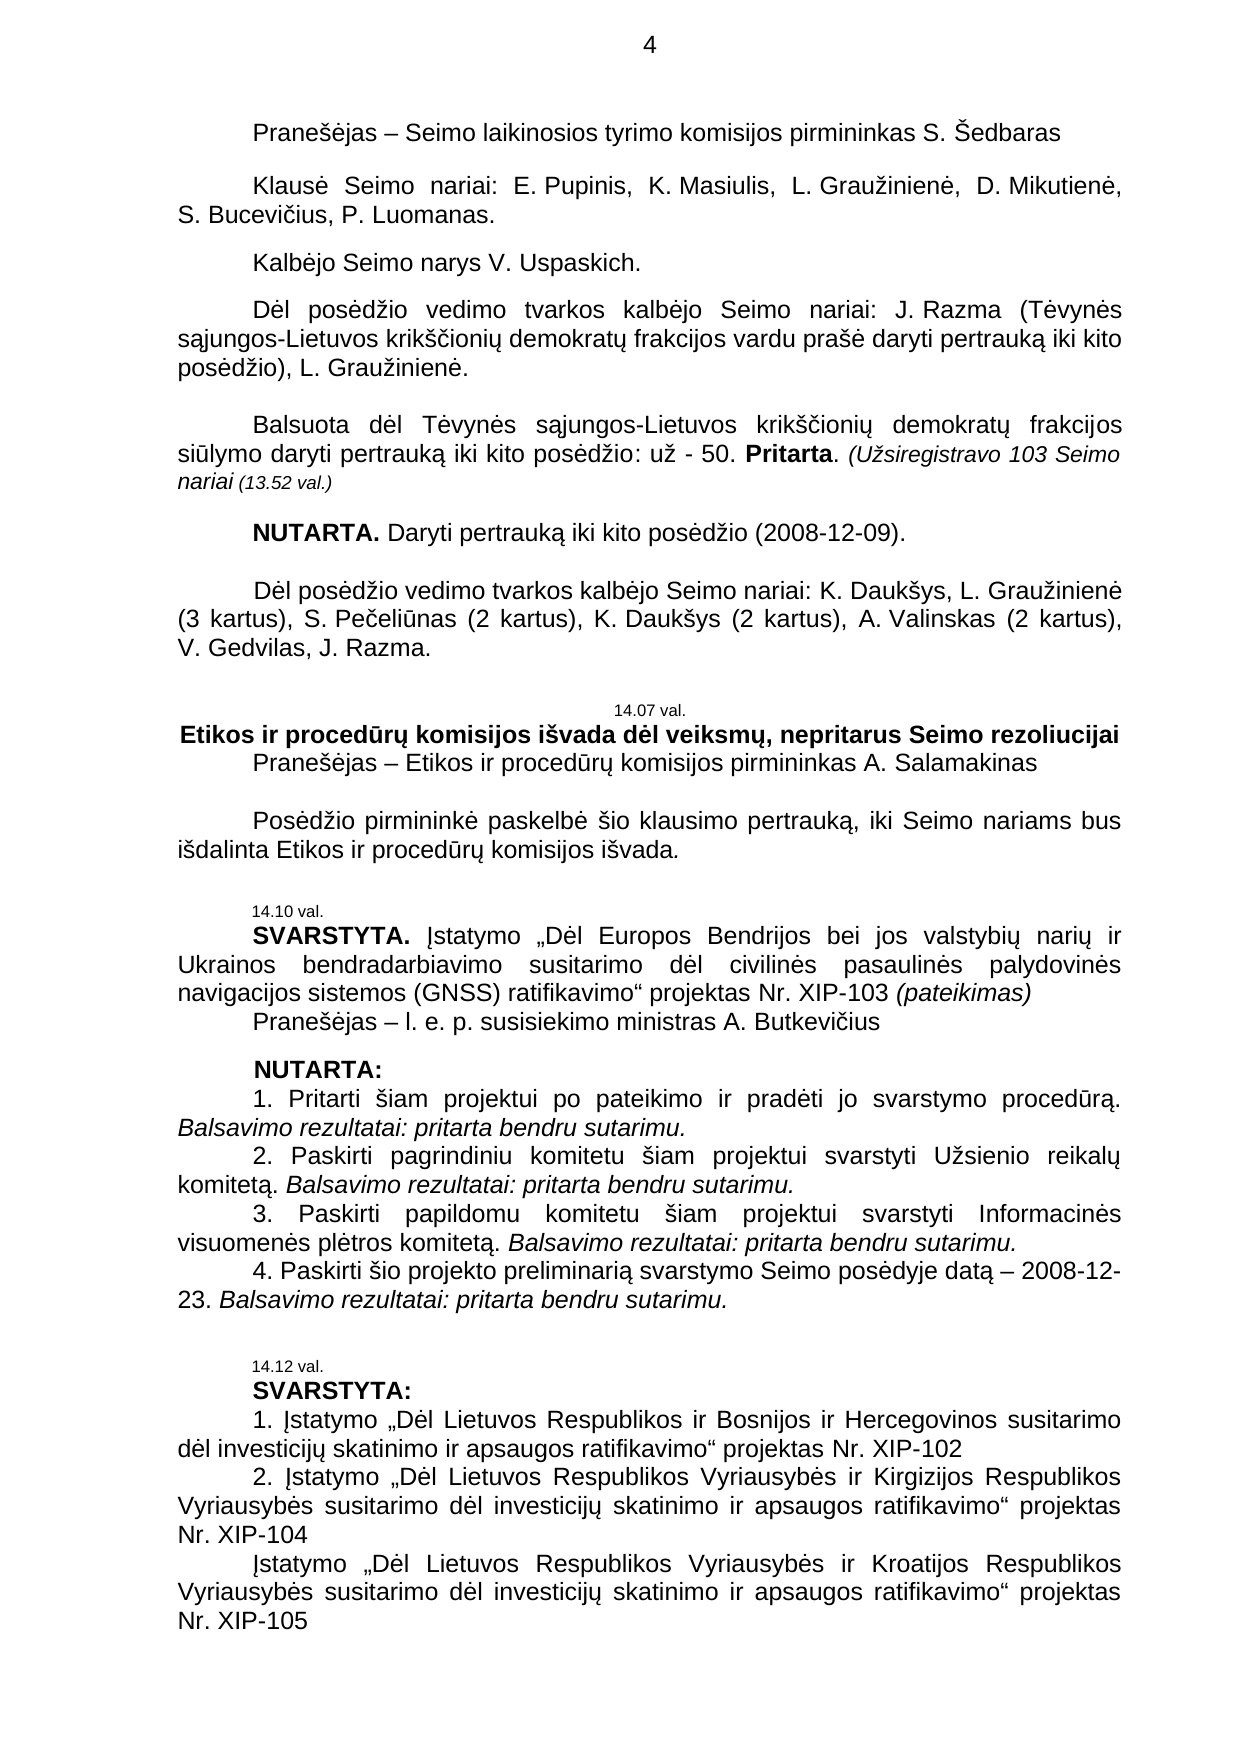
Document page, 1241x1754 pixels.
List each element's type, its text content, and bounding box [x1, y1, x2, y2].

text Etikos ir procedūrų komisijos išvada dėl veiksmų, nepritarus Seimo rezoliucijai [177, 719, 1122, 748]
text 14.12 val. [177, 1357, 1122, 1376]
text Posėdžio pirmininkė paskelbė šio klausimo pertrauką, iki Seimo nariams bus išdalinta Etikos ir procedūrų komisijos išvada. [177, 806, 1122, 863]
text 3. Paskirti papildomu komitetu šiam projektui svarstyti Informacinės visuomenės plėtros komitetą. Balsavimo rezultatai: pritarta bendru sutarimu. [177, 1199, 1122, 1256]
text NUTARTA: [177, 1055, 1122, 1084]
text SVARSTYTA. Įstatymo „Dėl Europos Bendrijos bei jos valstybių narių ir Ukrainos bendradarbiavimo susitarimo dėl civilinės pasaulinės palydovinės navigacijos sistemos (GNSS) ratifikavimo“ projektas Nr. XIP-103 (pateikimas) [177, 921, 1122, 1007]
text Dėl posėdžio vedimo tvarkos kalbėjo Seimo nariai: J. Razma (Tėvynės sąjungos-Lietuvos krikščionių demokratų frakcijos vardu prašė daryti pertrauką iki kito posėdžio), L. Graužinienė. [177, 295, 1122, 382]
text Įstatymo „Dėl Lietuvos Respublikos Vyriausybės ir Kroatijos Respublikos Vyriausybės susitarimo dėl investicijų skatinimo ir apsaugos ratifikavimo“ projektas Nr. XIP-105 [177, 1549, 1122, 1635]
text Pranešėjas – Seimo laikinosios tyrimo komisijos pirmininkas S. Šedbaras [177, 118, 1122, 147]
text Pranešėjas – l. e. p. susisiekimo ministras A. Butkevičius [177, 1007, 1122, 1036]
text 2. Paskirti pagrindiniu komitetu šiam projektui svarstyti Užsienio reikalų komitetą. Balsavimo rezultatai: pritarta bendru sutarimu. [177, 1141, 1122, 1199]
text 14.10 val. [177, 902, 1122, 921]
text 4. Paskirti šio projekto preliminarią svarstymo Seimo posėdyje datą – 2008-12-23. Balsavimo rezultatai: pritarta bendru sutarimu. [177, 1256, 1122, 1314]
text Klausė Seimo nariai: E. Pupinis, K. Masiulis, L. Graužinienė, D. Mikutienė, S. Bucevičius, P. Luomanas. [177, 171, 1122, 228]
text Pranešėjas – Etikos ir procedūrų komisijos pirmininkas A. Salamakinas [177, 748, 1122, 777]
text Kalbėjo Seimo narys V. Uspaskich. [177, 247, 1122, 276]
text SVARSTYTA: [177, 1376, 1122, 1405]
text NUTARTA. Daryti pertrauką iki kito posėdžio (2008-12-09). [177, 518, 1122, 547]
text 14.07 val. [177, 700, 1122, 719]
text Dėl posėdžio vedimo tvarkos kalbėjo Seimo nariai: K. Daukšys, L. Graužinienė (3 kartus), S. Pečeliūnas (2 kartus), K. Daukšys (2 kartus), A. Valinskas (2 kartus), V. Gedvilas, J. Razma. [177, 576, 1122, 662]
text 1. Įstatymo „Dėl Lietuvos Respublikos ir Bosnijos ir Hercegovinos susitarimo dėl investicijų skatinimo ir apsaugos ratifikavimo“ projektas Nr. XIP-102 [177, 1405, 1122, 1462]
text Balsuota dėl Tėvynės sąjungos-Lietuvos krikščionių demokratų frakcijos siūlymo daryti pertrauką iki kito posėdžio: už - 50. Pritarta. (Užsiregistravo 103 Seimo nariai (13.52 val.) [177, 410, 1122, 494]
text 2. Įstatymo „Dėl Lietuvos Respublikos Vyriausybės ir Kirgizijos Respublikos Vyriausybės susitarimo dėl investicijų skatinimo ir apsaugos ratifikavimo“ projektas Nr. XIP-104 [177, 1462, 1122, 1549]
text 1. Pritarti šiam projektui po pateikimo ir pradėti jo svarstymo procedūrą. Balsavimo rezultatai: pritarta bendru sutarimu. [177, 1084, 1122, 1141]
